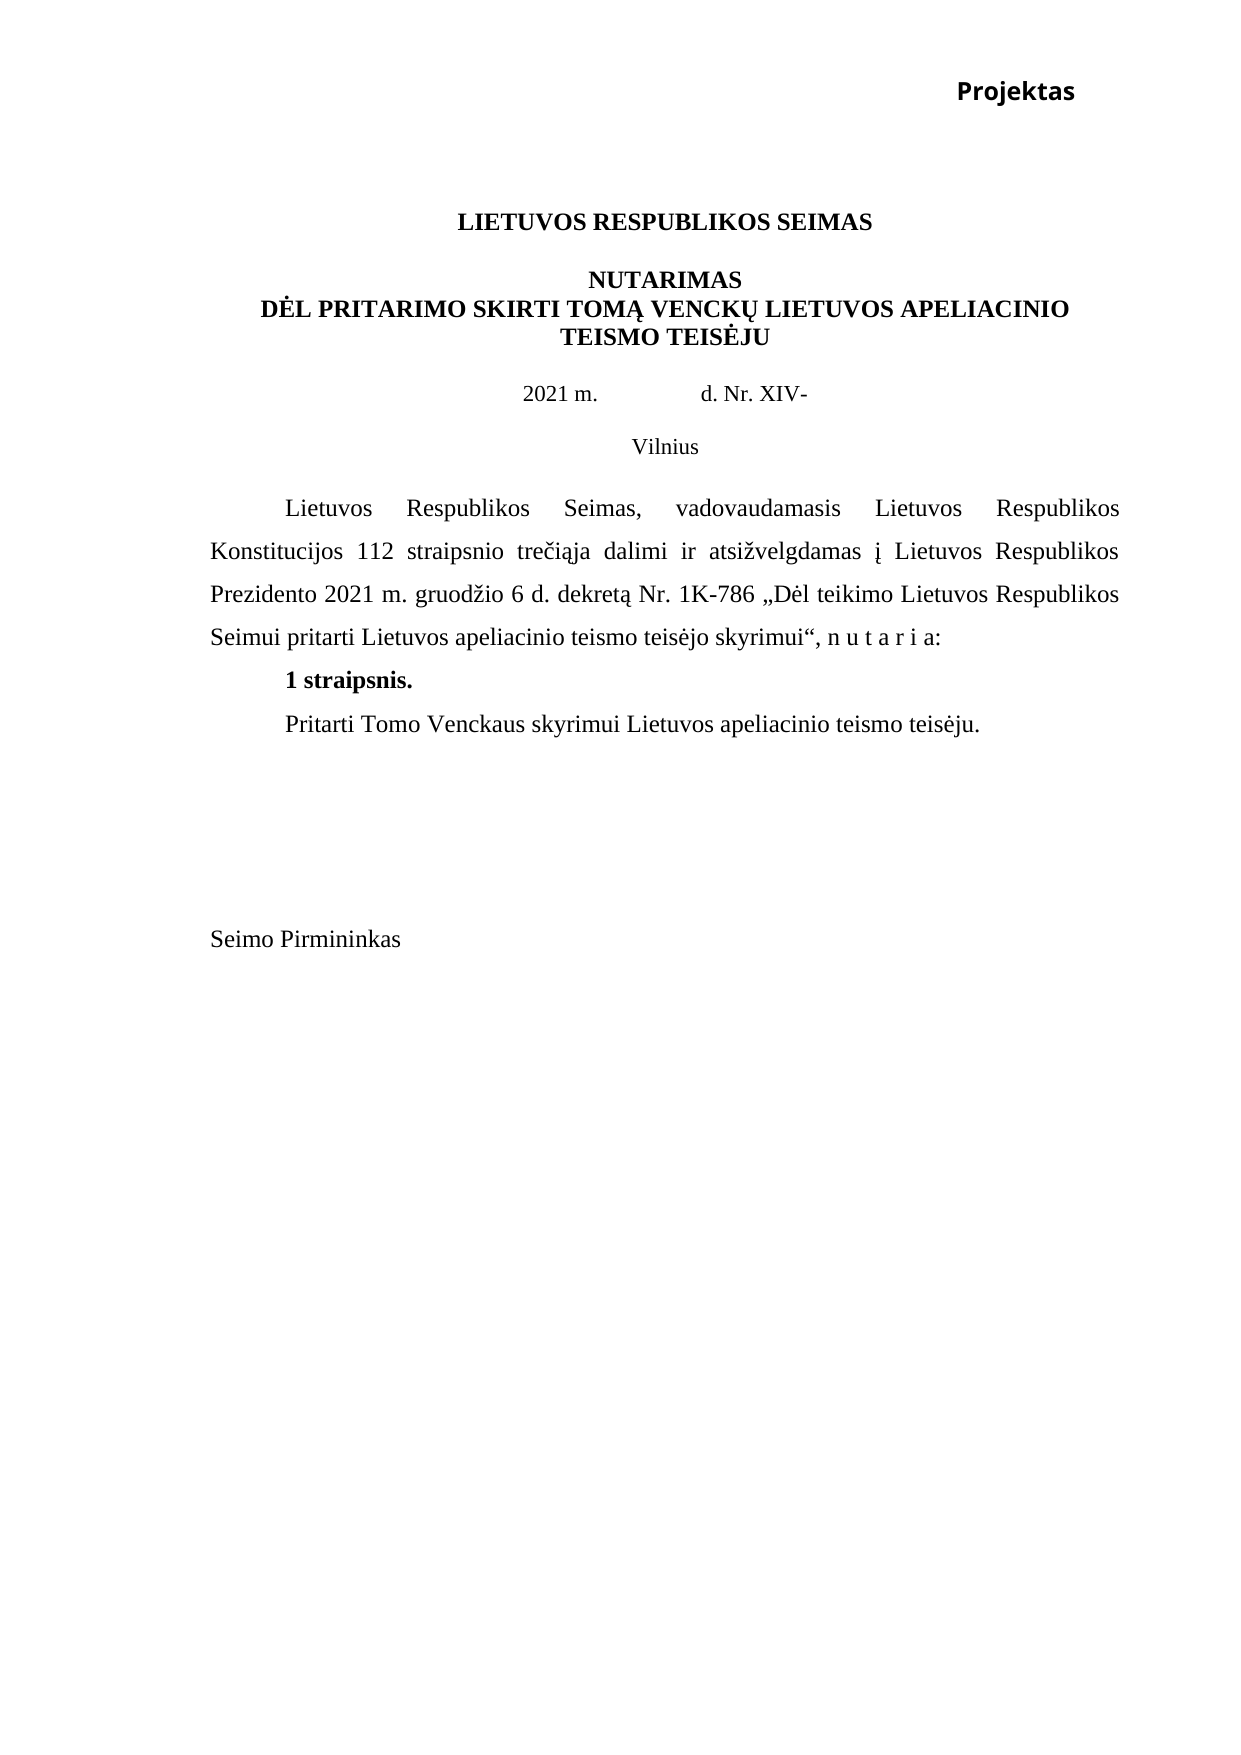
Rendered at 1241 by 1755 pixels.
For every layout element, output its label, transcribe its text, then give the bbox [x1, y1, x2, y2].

text DĖL PRITARIMO SKIRTI Tomą Venckų LIETUVOS APELIACINIO TEISMO TEISĖJu [210, 294, 1120, 351]
text Pritarti Tomo Venckaus skyrimui Lietuvos apeliacinio teismo teisėju. [210, 709, 1120, 737]
text Lietuvos Respublikos Seimas, vadovaudamasis Lietuvos Respublikos Konstitucijos 112 straipsnio trečiąja dalimi ir atsižvelgdamas į Lietuvos Respublikos Prezidento 2021 m. gruodžio 6 d. dekretą Nr. 1K-786 „Dėl teikimo Lietuvos Respublikos Seimui pritarti Lietuvos apeliacinio teismo teisėjo skyrimui“, n u t a r i a: [210, 493, 1120, 651]
text NUTARIMAS [210, 265, 1120, 294]
text 1 straipsnis. [210, 666, 1120, 694]
text Seimo Pirmininkas [210, 924, 1120, 953]
text 2021 m. d. Nr. XIV- [210, 380, 1120, 406]
text LIETUVOS RESPUBLIKOS SEIMAS [210, 207, 1120, 236]
text Vilnius [210, 433, 1120, 459]
